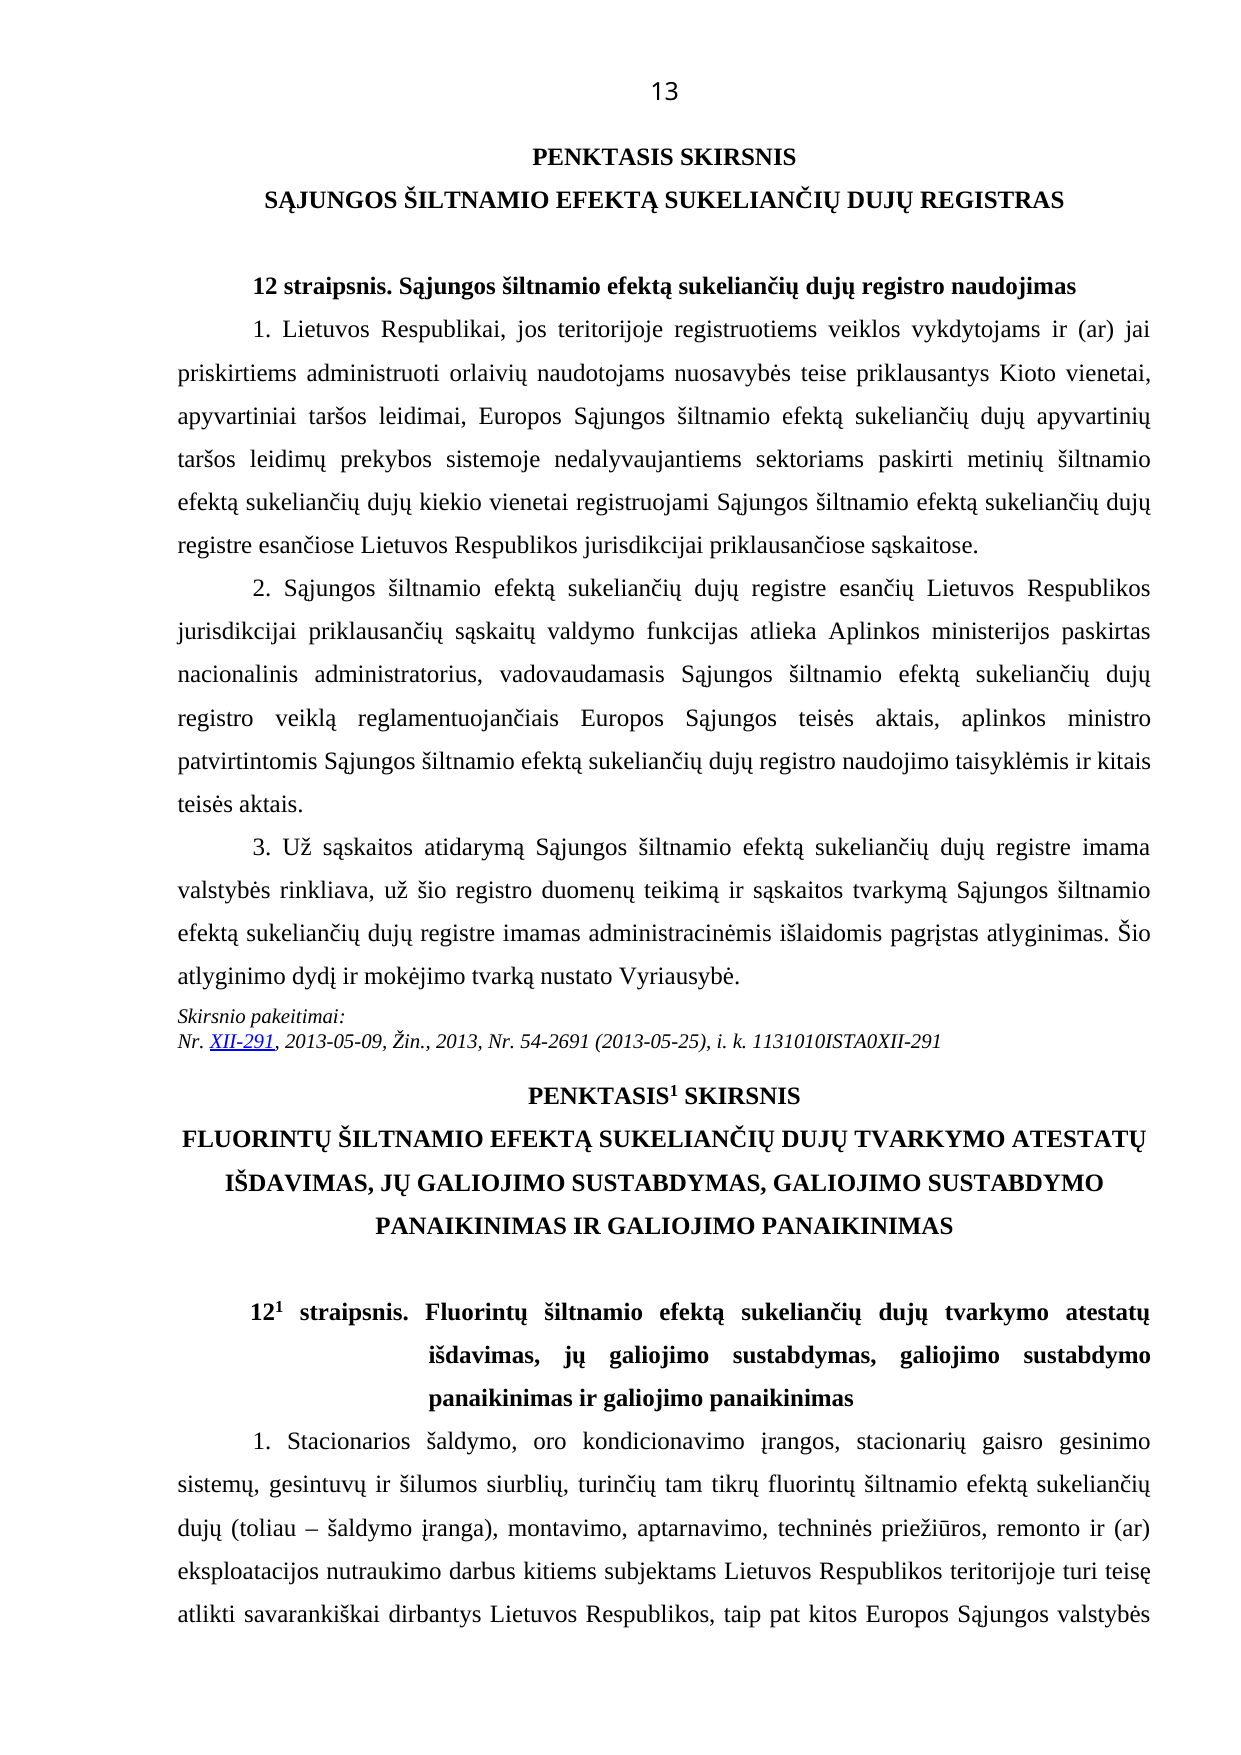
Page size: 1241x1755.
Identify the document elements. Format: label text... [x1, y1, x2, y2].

text Skirsnio pakeitimai: [177, 1004, 1152, 1028]
text PENKTASIS1 SKIRSNIS [177, 1081, 1152, 1110]
text 3. Už sąskaitos atidarymą Sąjungos šiltnamio efektą sukeliančių dujų registre imama valstybės rinkliava, už šio registro duomenų teikimą ir sąskaitos tvarkymą Sąjungos šiltnamio efektą sukeliančių dujų registre imamas administracinėmis išlaidomis pagrįstas atlyginimas. Šio atlyginimo dydį ir mokėjimo tvarką nustato Vyriausybė. [177, 832, 1152, 990]
text SĄJUNGOS ŠILTNAMIO EFEKTĄ SUKELIANČIŲ DUJŲ REGISTRAS [177, 185, 1152, 214]
text 2. Sąjungos šiltnamio efektą sukeliančių dujų registre esančių Lietuvos Respublikos jurisdikcijai priklausančių sąskaitų valdymo funkcijas atlieka Aplinkos ministerijos paskirtas nacionalinis administratorius, vadovaudamasis Sąjungos šiltnamio efektą sukeliančių dujų registro veiklą reglamentuojančiais Europos Sąjungos teisės aktais, aplinkos ministro patvirtintomis Sąjungos šiltnamio efektą sukeliančių dujų registro naudojimo taisyklėmis ir kitais teisės aktais. [177, 573, 1152, 818]
text PENKTASIS SKIRSNIS [177, 142, 1152, 171]
text FLUORINTŲ ŠILTNAMIO EFEKTĄ SUKELIANČIŲ DUJŲ TVARKYMO ATESTATŲ IŠDAVIMAS, JŲ GALIOJIMO SUSTABDYMAS, GALIOJIMO SUSTABDYMO PANAIKINIMAS IR GALIOJIMO PANAIKINIMAS [177, 1124, 1152, 1239]
text Nr. XII-291, 2013-05-09, Žin., 2013, Nr. 54-2691 (2013-05-25), i. k. 1131010ISTA0XII-291 [177, 1028, 1152, 1053]
text 1. Lietuvos Respublikai, jos teritorijoje registruotiems veiklos vykdytojams ir (ar) jai priskirtiems administruoti orlaivių naudotojams nuosavybės teise priklausantys Kioto vienetai, apyvartiniai taršos leidimai, Europos Sąjungos šiltnamio efektą sukeliančių dujų apyvartinių taršos leidimų prekybos sistemoje nedalyvaujantiems sektoriams paskirti metinių šiltnamio efektą sukeliančių dujų kiekio vienetai registruojami Sąjungos šiltnamio efektą sukeliančių dujų registre esančiose Lietuvos Respublikos jurisdikcijai priklausančiose sąskaitose. [177, 314, 1152, 559]
text 121 straipsnis. Fluorintų šiltnamio efektą sukeliančių dujų tvarkymo atestatų išdavimas, jų galiojimo sustabdymas, galiojimo sustabdymo panaikinimas ir galiojimo panaikinimas [250, 1297, 1152, 1412]
text 12 straipsnis. Sąjungos šiltnamio efektą sukeliančių dujų registro naudojimas [177, 271, 1152, 300]
text 1. Stacionarios šaldymo, oro kondicionavimo įrangos, stacionarių gaisro gesinimo sistemų, gesintuvų ir šilumos siurblių, turinčių tam tikrų fluorintų šiltnamio efektą sukeliančių dujų (toliau – šaldymo įranga), montavimo, aptarnavimo, techninės priežiūros, remonto ir (ar) eksploatacijos nutraukimo darbus kitiems subjektams Lietuvos Respublikos teritorijoje turi teisę atlikti savarankiškai dirbantys Lietuvos Respublikos, taip pat kitos Europos Sąjungos valstybės [177, 1426, 1152, 1628]
